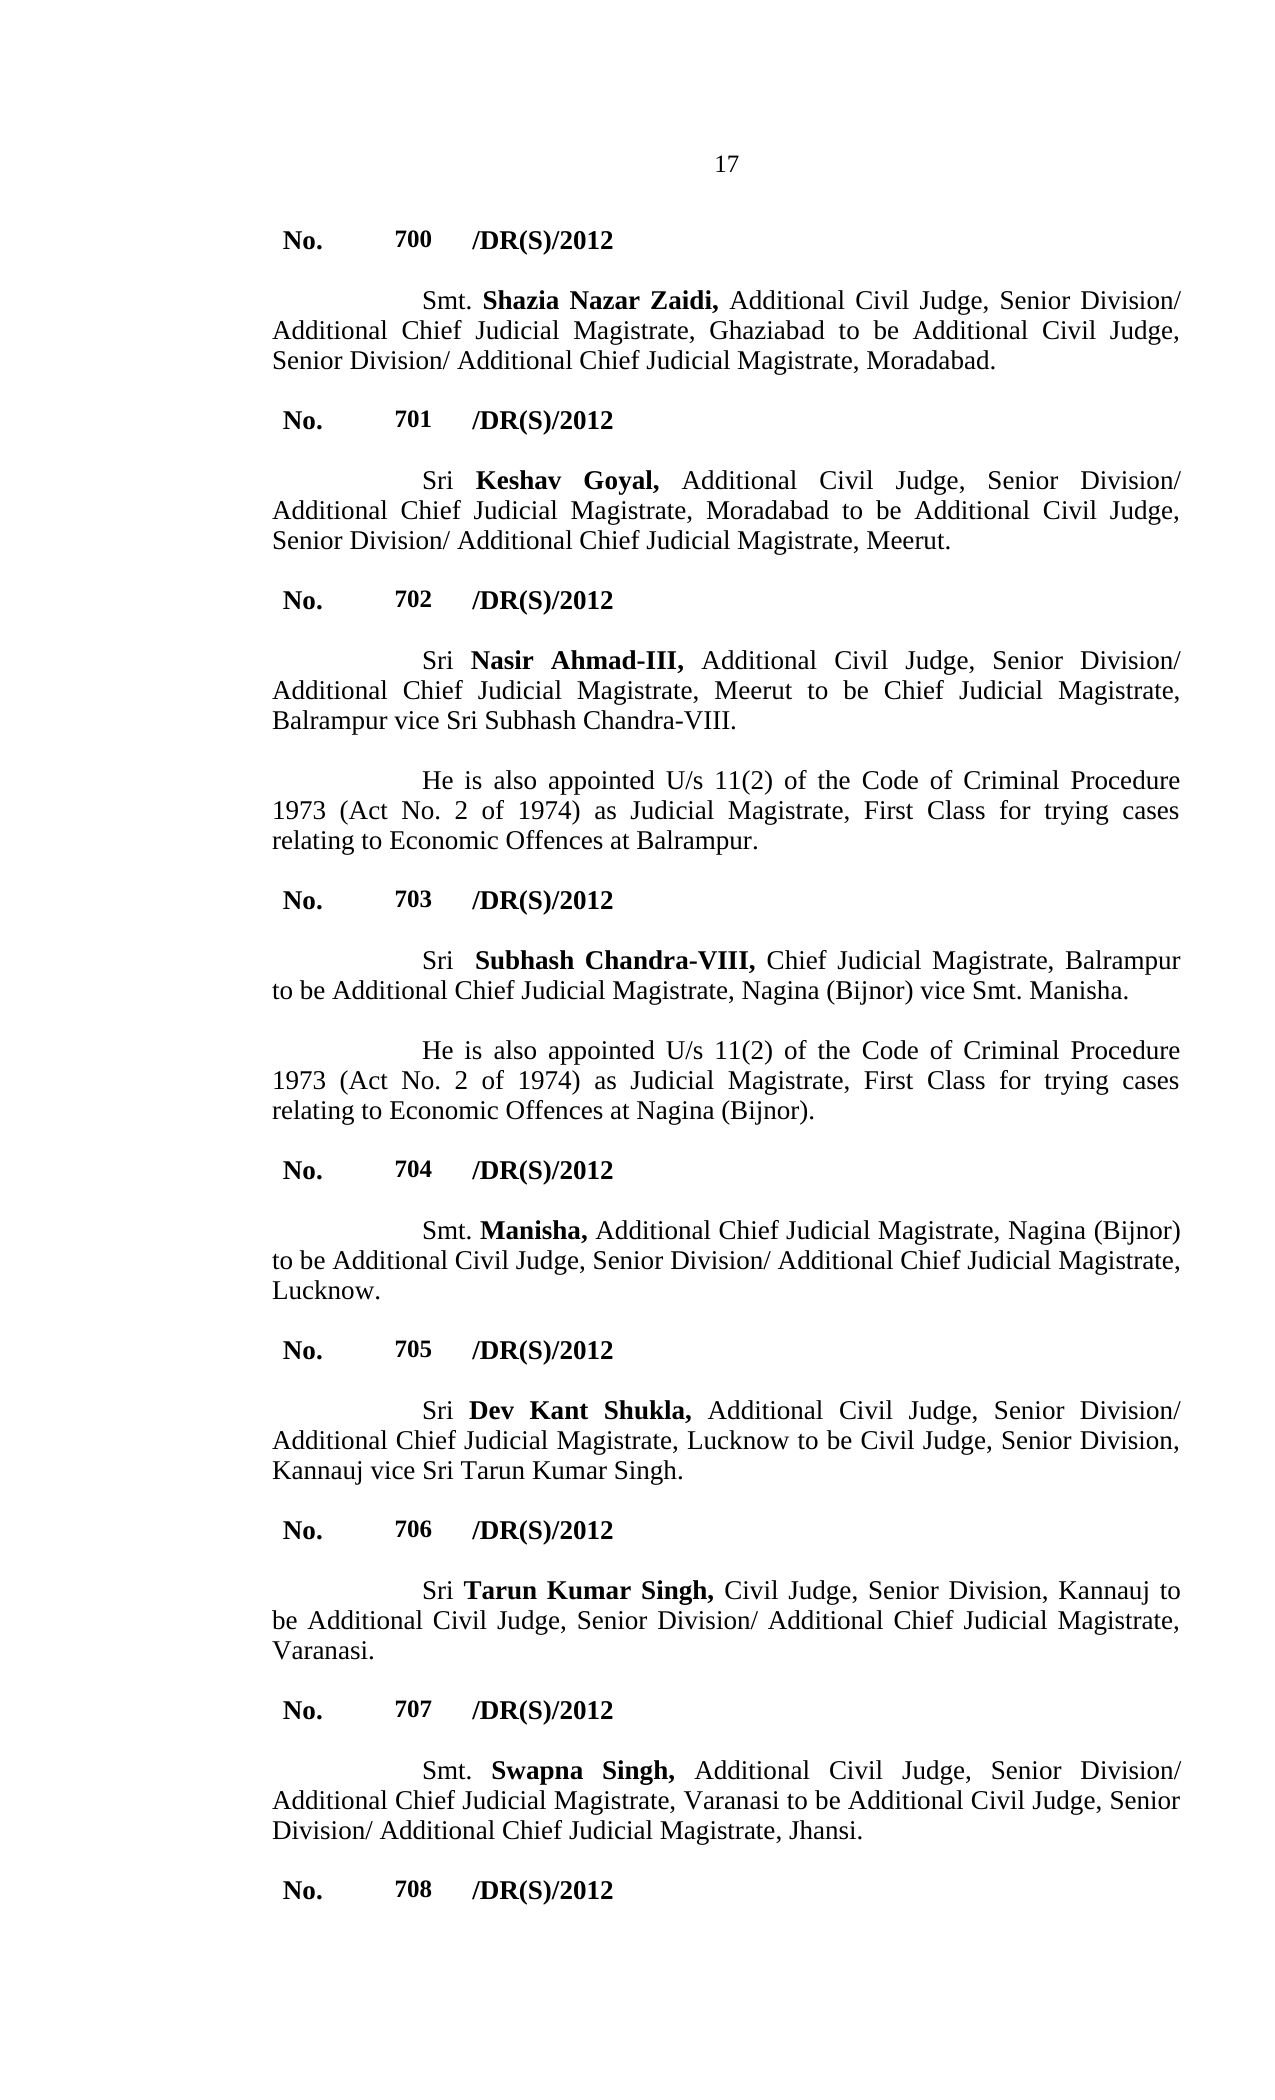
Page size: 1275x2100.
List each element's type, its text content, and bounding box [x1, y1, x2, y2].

table_header [346, 1875, 461, 1905]
table_header No. [271, 1695, 346, 1725]
table_header /DR(S)/2012 [461, 885, 641, 915]
table_header No. [271, 885, 346, 915]
table_header [346, 1515, 461, 1545]
table_header No. [271, 1875, 346, 1905]
table_header No. [271, 1335, 346, 1365]
text Smt. Shazia Nazar Zaidi, Additional Civil Judge, Senior Division/ Additional Chief Judicial Magistrate, Ghaziabad to be Additional Civil Judge, Senior Division/ Additional Chief Judicial Magistrate, Moradabad. [272, 285, 1181, 375]
text Sri Subhash Chandra-VIII, Chief Judicial Magistrate, Balrampur to be Additional Chief Judicial Magistrate, Nagina (Bijnor) vice Smt. Manisha. [272, 945, 1181, 1005]
table_header /DR(S)/2012 [461, 1155, 641, 1185]
text Smt. Manisha, Additional Chief Judicial Magistrate, Nagina (Bijnor) to be Additional Civil Judge, Senior Division/ Additional Chief Judicial Magistrate, Lucknow. [272, 1215, 1181, 1305]
text He is also appointed U/s 11(2) of the Code of Criminal Procedure 1973 (Act No. 2 of 1974) as Judicial Magistrate, First Class for trying cases relating to Economic Offences at Balrampur. [272, 765, 1181, 855]
table_header /DR(S)/2012 [461, 1695, 641, 1725]
text He is also appointed U/s 11(2) of the Code of Criminal Procedure 1973 (Act No. 2 of 1974) as Judicial Magistrate, First Class for trying cases relating to Economic Offences at Nagina (Bijnor). [272, 1035, 1181, 1125]
table_header /DR(S)/2012 [461, 225, 641, 255]
table_header [346, 1335, 461, 1365]
table_header /DR(S)/2012 [461, 405, 641, 435]
text Sri Tarun Kumar Singh, Civil Judge, Senior Division, Kannauj to be Additional Civil Judge, Senior Division/ Additional Chief Judicial Magistrate, Varanasi. [272, 1575, 1181, 1665]
table_header No. [271, 405, 346, 435]
table_header No. [271, 1515, 346, 1545]
text Smt. Swapna Singh, Additional Civil Judge, Senior Division/ Additional Chief Judicial Magistrate, Varanasi to be Additional Civil Judge, Senior Division/ Additional Chief Judicial Magistrate, Jhansi. [272, 1755, 1181, 1845]
table_header [346, 585, 461, 615]
table_header [346, 405, 461, 435]
table_header [346, 225, 461, 255]
table_header No. [271, 225, 346, 255]
text Sri Nasir Ahmad-III, Additional Civil Judge, Senior Division/ Additional Chief Judicial Magistrate, Meerut to be Chief Judicial Magistrate, Balrampur vice Sri Subhash Chandra-VIII. [272, 645, 1181, 735]
text Sri Keshav Goyal, Additional Civil Judge, Senior Division/ Additional Chief Judicial Magistrate, Moradabad to be Additional Civil Judge, Senior Division/ Additional Chief Judicial Magistrate, Meerut. [272, 465, 1181, 555]
table_header /DR(S)/2012 [461, 1875, 641, 1905]
table_header [346, 1155, 461, 1185]
table_header /DR(S)/2012 [461, 1515, 641, 1545]
table_header [346, 885, 461, 915]
text Sri Dev Kant Shukla, Additional Civil Judge, Senior Division/ Additional Chief Judicial Magistrate, Lucknow to be Civil Judge, Senior Division, Kannauj vice Sri Tarun Kumar Singh. [272, 1395, 1181, 1485]
table_header /DR(S)/2012 [461, 1335, 641, 1365]
table_header /DR(S)/2012 [461, 585, 641, 615]
table_header No. [271, 1155, 346, 1185]
table_header [346, 1695, 461, 1725]
table_header No. [271, 585, 346, 615]
